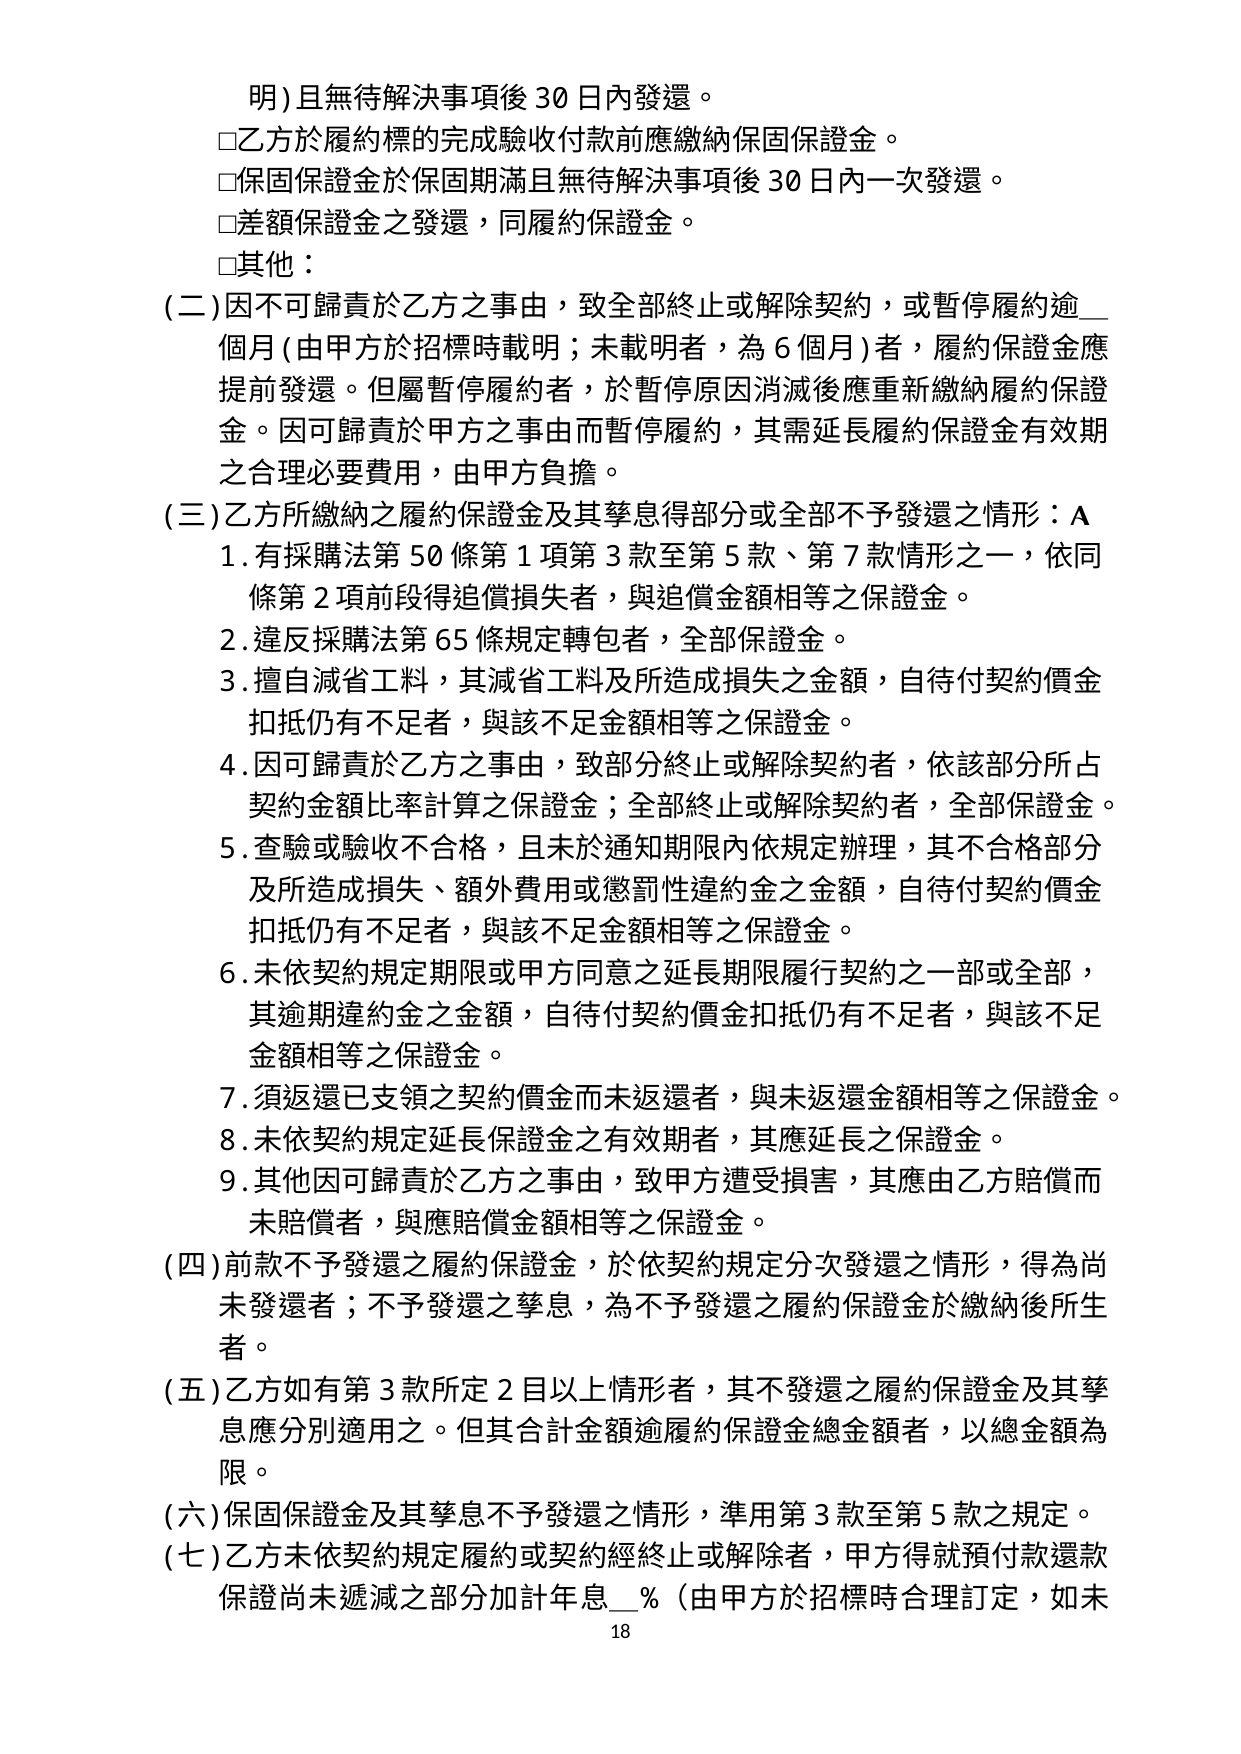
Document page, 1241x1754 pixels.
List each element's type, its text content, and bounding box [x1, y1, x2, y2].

text 1.有採購法第50條第1項第3款至第5款、第7款情形之一，依同條第2項前段得追償損失者，與追償金額相等之保證金。 [218, 533, 1104, 617]
text 明)且無待解決事項後30日內發還。 [218, 75, 1104, 117]
text (二)因不可歸責於乙方之事由，致全部終止或解除契約，或暫停履約逾＿個月(由甲方於招標時載明；未載明者，為6個月)者，履約保證金應提前發還。但屬暫停履約者，於暫停原因消滅後應重新繳納履約保證金。因可歸責於甲方之事由而暫停履約，其需延長履約保證金有效期之合理必要費用，由甲方負擔。 [159, 283, 1110, 492]
text (三)乙方所繳納之履約保證金及其孳息得部分或全部不予發還之情形： [159, 492, 1110, 533]
text 3.擅自減省工料，其減省工料及所造成損失之金額，自待付契約價金扣抵仍有不足者，與該不足金額相等之保證金。 [218, 658, 1104, 742]
text 8.未依契約規定延長保證金之有效期者，其應延長之保證金。 [218, 1117, 1104, 1158]
text 7.須返還已支領之契約價金而未返還者，與未返還金額相等之保證金。 [218, 1075, 1104, 1117]
text □其他： [218, 242, 1104, 283]
text 5.查驗或驗收不合格，且未於通知期限內依規定辦理，其不合格部分及所造成損失、額外費用或懲罰性違約金之金額，自待付契約價金扣抵仍有不足者，與該不足金額相等之保證金。 [218, 825, 1104, 950]
text 2.違反採購法第65條規定轉包者，全部保證金。 [218, 617, 1104, 658]
text (七)乙方未依契約規定履約或契約經終止或解除者，甲方得就預付款還款保證尚未遞減之部分加計年息＿%（由甲方於招標時合理訂定，如未 [159, 1533, 1110, 1617]
text (四)前款不予發還之履約保證金，於依契約規定分次發還之情形，得為尚未發還者；不予發還之孳息，為不予發還之履約保證金於繳納後所生者。 [159, 1242, 1110, 1367]
text □差額保證金之發還，同履約保證金。 [218, 200, 1104, 242]
text □乙方於履約標的完成驗收付款前應繳納保固保證金。 [218, 117, 1104, 158]
text (五)乙方如有第3款所定2目以上情形者，其不發還之履約保證金及其孳息應分別適用之。但其合計金額逾履約保證金總金額者，以總金額為限。 [159, 1367, 1110, 1492]
text □保固保證金於保固期滿且無待解決事項後30日內一次發還。 [218, 158, 1104, 200]
text 6.未依契約規定期限或甲方同意之延長期限履行契約之一部或全部，其逾期違約金之金額，自待付契約價金扣抵仍有不足者，與該不足金額相等之保證金。 [218, 950, 1104, 1075]
text 9.其他因可歸責於乙方之事由，致甲方遭受損害，其應由乙方賠償而未賠償者，與應賠償金額相等之保證金。 [218, 1158, 1104, 1242]
text 4.因可歸責於乙方之事由，致部分終止或解除契約者，依該部分所占契約金額比率計算之保證金；全部終止或解除契約者，全部保證金。 [218, 742, 1104, 825]
text (六)保固保證金及其孳息不予發還之情形，準用第3款至第5款之規定。 [159, 1492, 1110, 1533]
